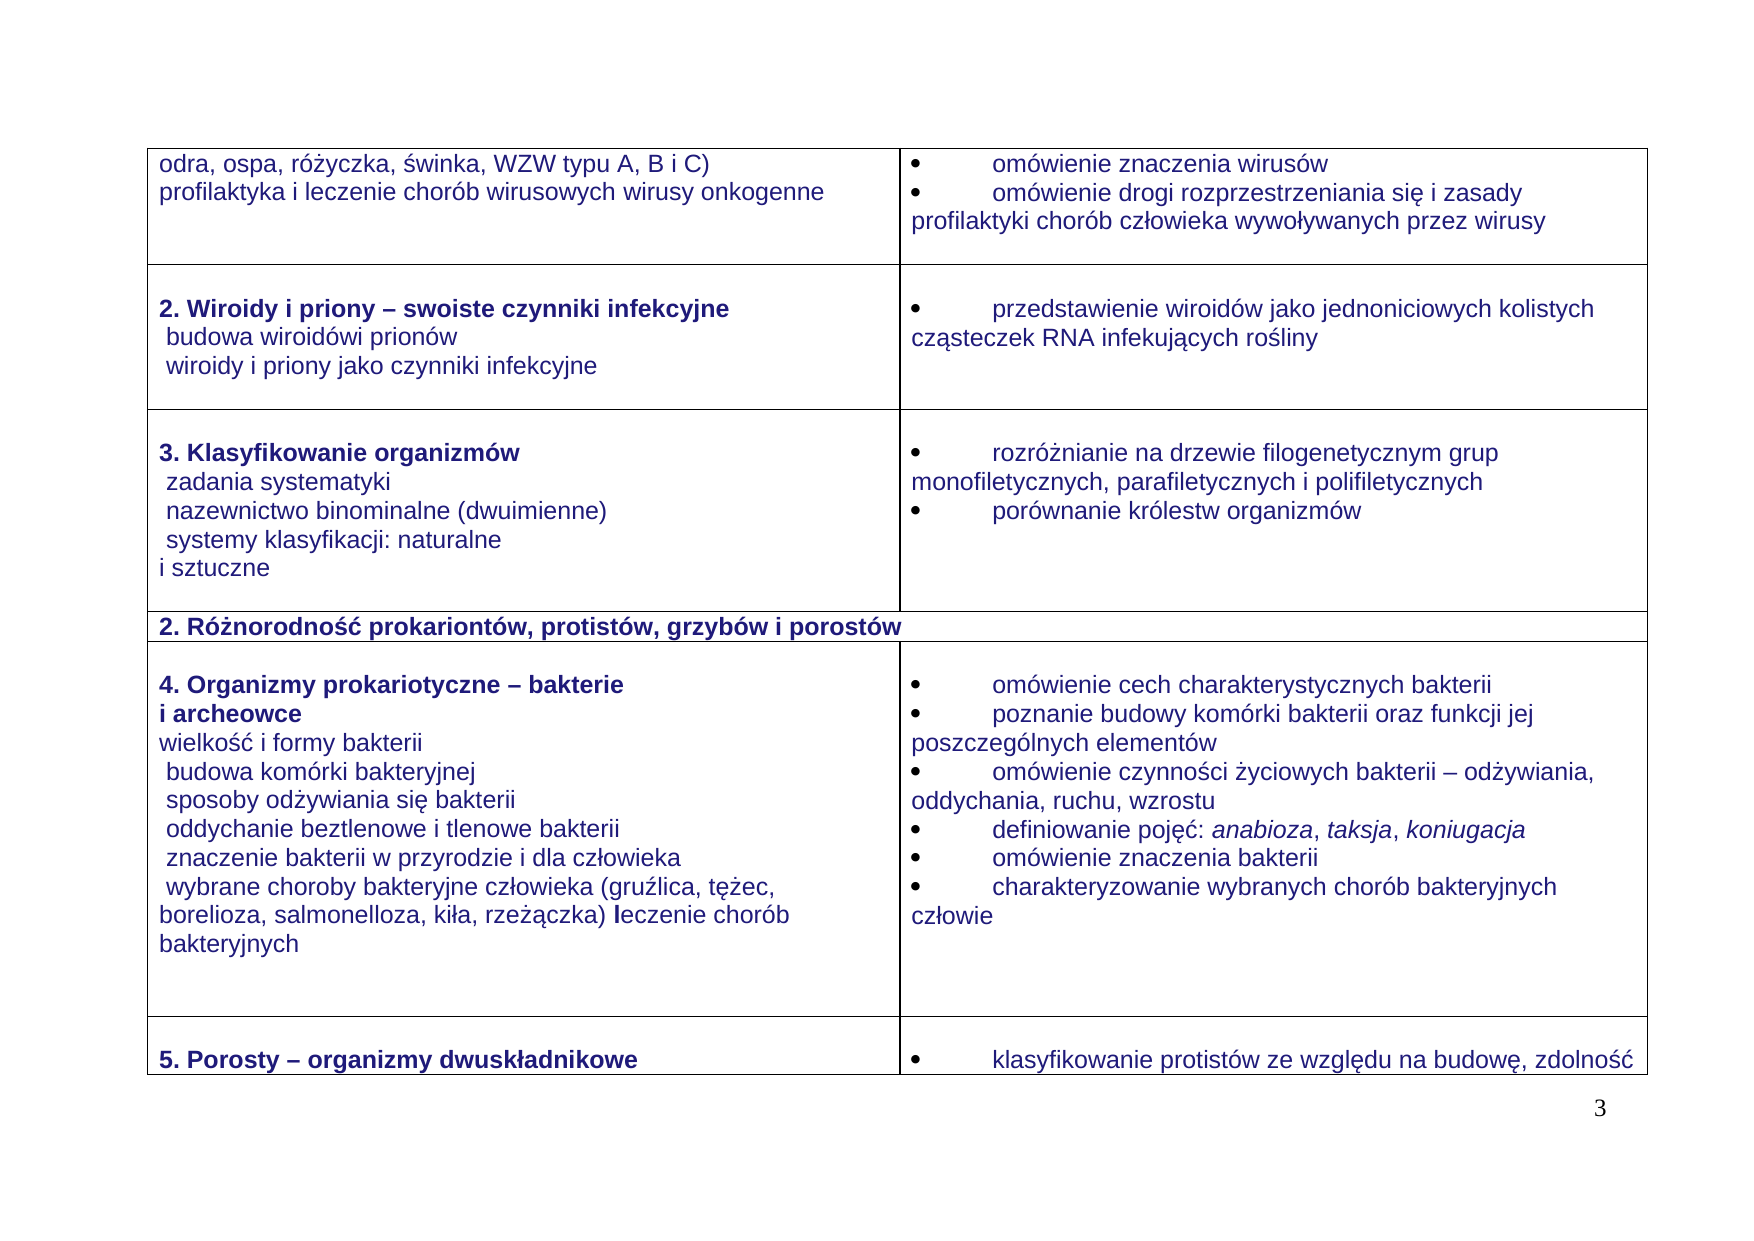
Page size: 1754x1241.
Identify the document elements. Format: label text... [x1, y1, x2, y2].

table_cell przedstawienie wiroidów jako jednoniciowych kolistych cząsteczek RNA infekujących rośliny [901, 265, 1647, 409]
table_cell rozróżnianie na drzewie filogenetycznym grup monofiletycznych, parafiletycznych i polifiletycznych porównanie królestw organizmów [901, 410, 1647, 611]
table_cell omówienie cech charakterystycznych bakterii poznanie budowy komórki bakterii oraz funkcji jej poszczególnych elementów omówienie czynności życiowych bakterii – odżywiania, oddychania, ruchu, wzrostu definiowanie pojęć: anabioza, taksja, koniugacja omówienie znaczenia bakterii charakteryzowanie wybranych chorób bakteryjnych człowie [901, 642, 1647, 1016]
table_cell 1. Wirusy – molekularne pasożyty budowa i formy morfologiczne wirusów choroby wirusowe człowieka (wścieklizna, AIDS, choroba Heinego-Medina, schorzenia wywołane zakażeniem HPV, grypa, odra, ospa, różyczka, świnka, WZW typu A, B i C) profilaktyka i leczenie chorób wirusowych wirusy onkogenne [148, 149, 899, 264]
